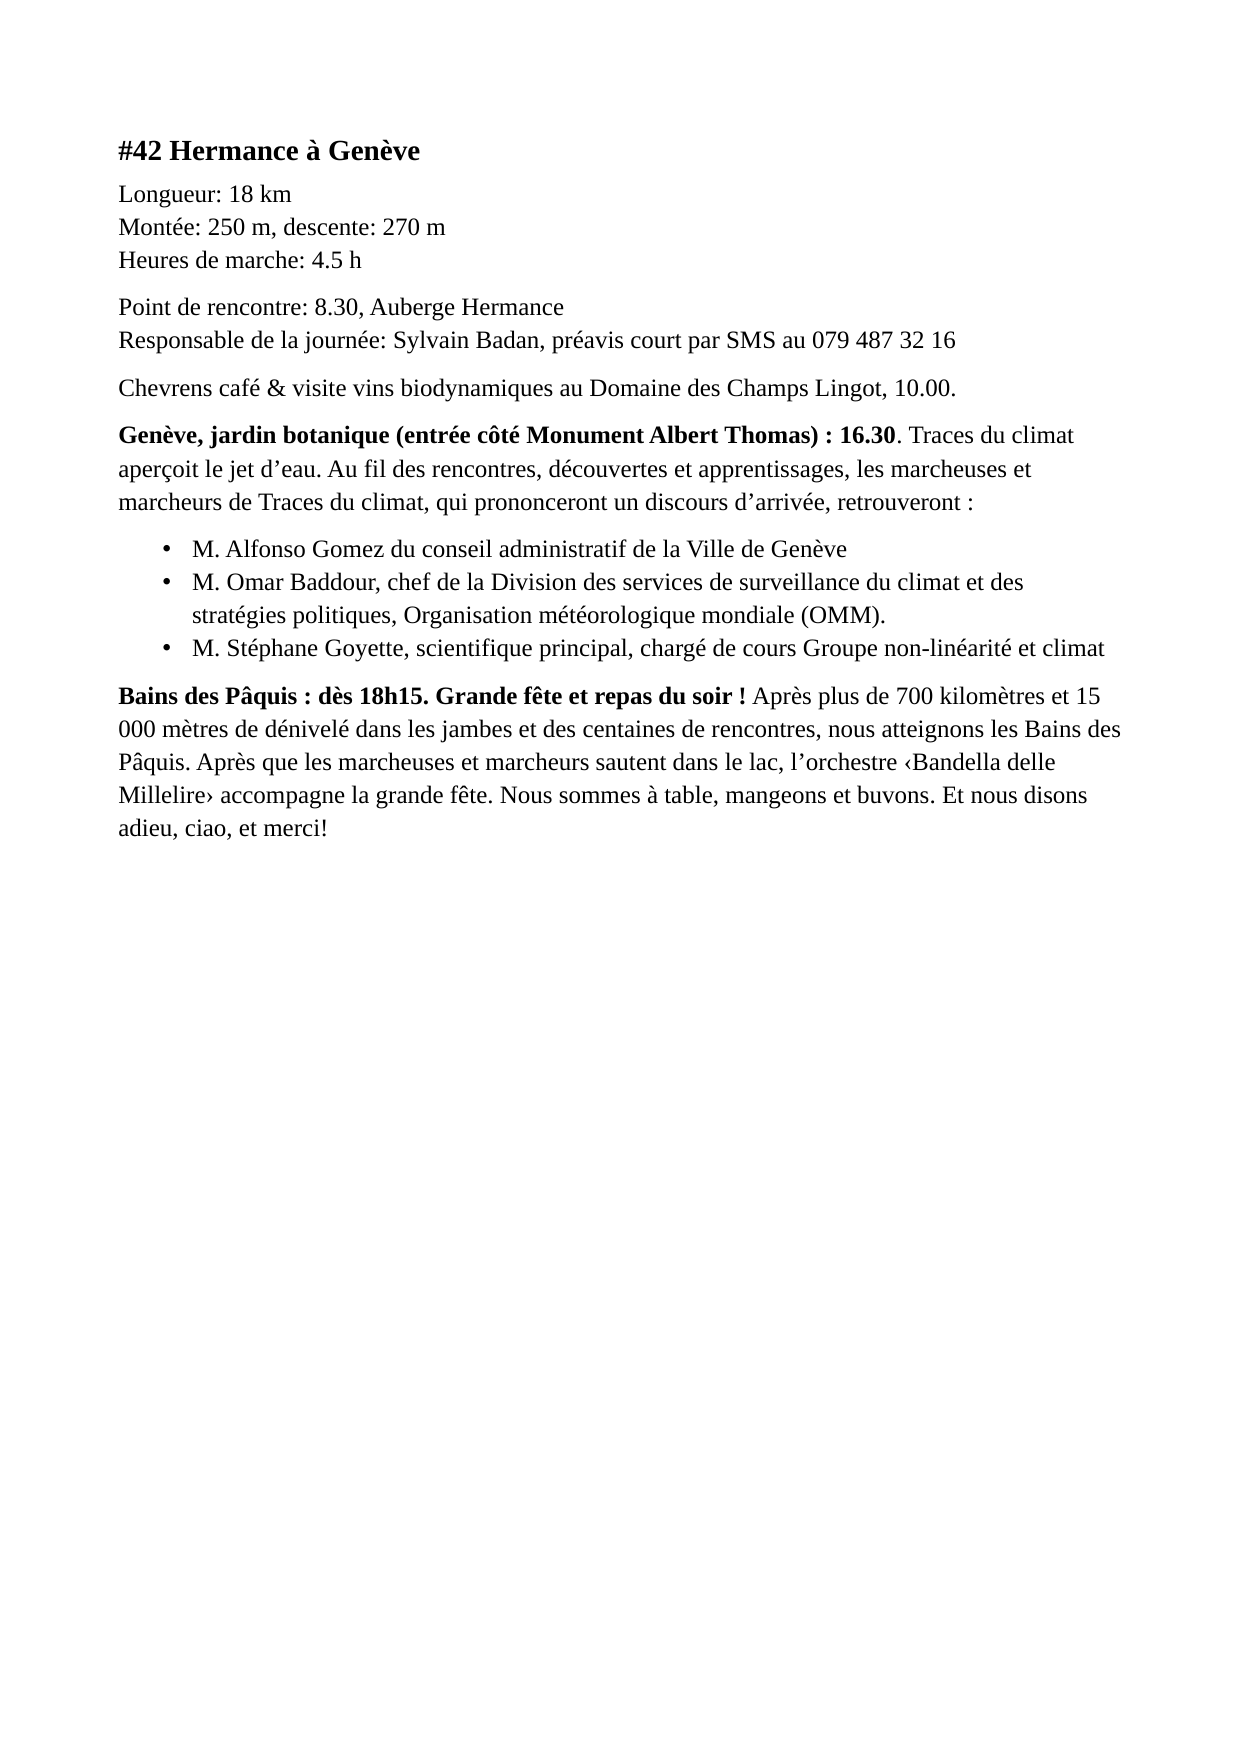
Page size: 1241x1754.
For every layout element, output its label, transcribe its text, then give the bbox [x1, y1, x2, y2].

list M. Alfonso Gomez du conseil administratif de la Ville de Genève [162, 534, 1122, 563]
list M. Stéphane Goyette, scientifique principal, chargé de cours Groupe non-linéarité et climat [162, 633, 1122, 662]
list M. Omar Baddour, chef de la Division des services de surveillance du climat et des stratégies politiques, Organisation météorologique mondiale (OMM). [162, 567, 1122, 629]
text Longueur: 18 km Montée: 250 m, descente: 270 m Heures de marche: 4.5 h [118, 179, 1122, 273]
text Point de rencontre: 8.30, Auberge Hermance Responsable de la journée: Sylvain Badan, préavis court par SMS au 079 487 32 16 [118, 292, 1122, 354]
text Bains des Pâquis : dès 18h15. Grande fête et repas du soir ! Après plus de 700 kilomètres et 15 000 mètres de dénivelé dans les jambes et des centaines de rencontres, nous atteignons les Bains des Pâquis. Après que les marcheuses et marcheurs sautent dans le lac, l’orchestre ‹Bandella delle Millelire› accompagne la grande fête. Nous sommes à table, mangeons et buvons. Et nous disons adieu, ciao, et merci! [118, 681, 1122, 842]
subtitle #42 Hermance à Genève [118, 133, 1122, 166]
text Genève, jardin botanique (entrée côté Monument Albert Thomas) : 16.30. Traces du climat aperçoit le jet d’eau. Au fil des rencontres, découvertes et apprentissages, les marcheuses et marcheurs de Traces du climat, qui prononceront un discours d’arrivée, retrouveront : [118, 421, 1122, 515]
text Chevrens café & visite vins biodynamiques au Domaine des Champs Lingot, 10.00. [118, 373, 1122, 402]
